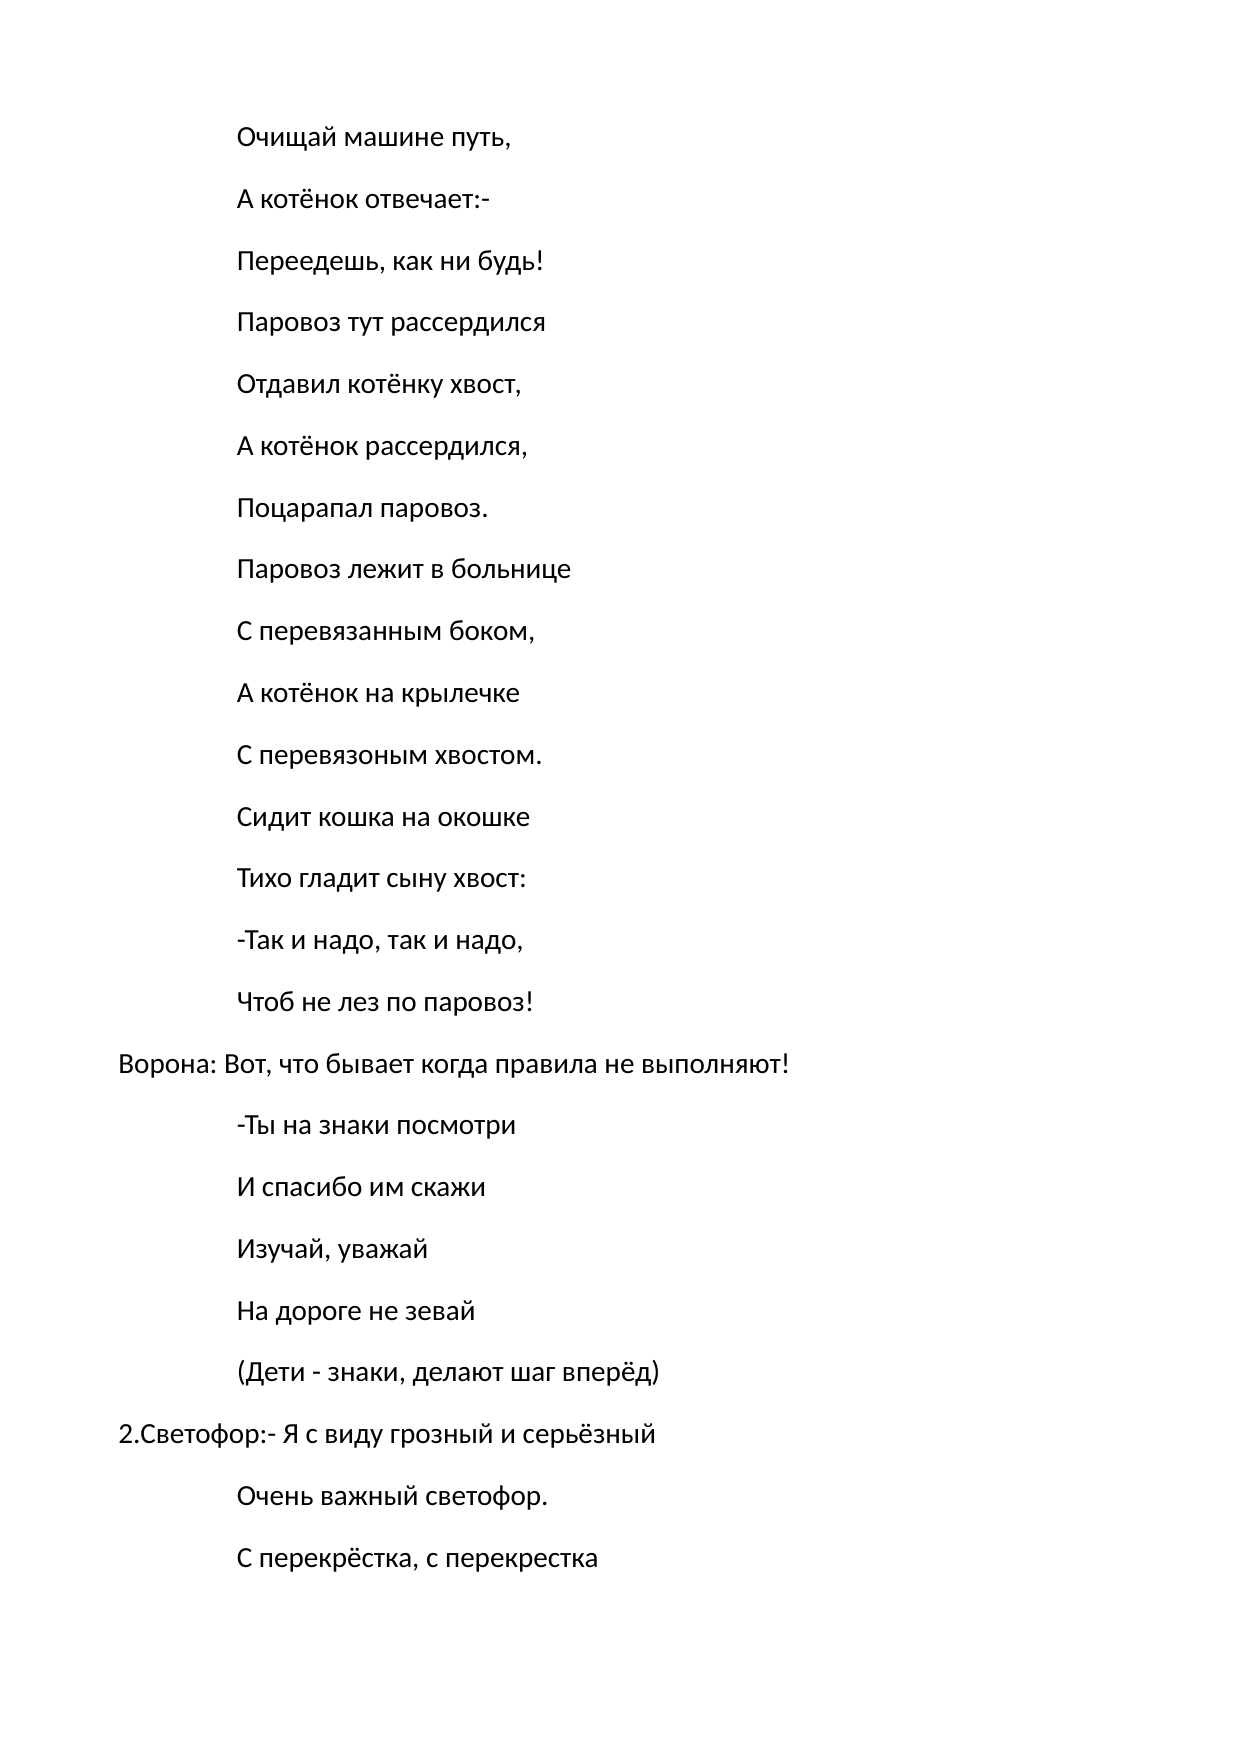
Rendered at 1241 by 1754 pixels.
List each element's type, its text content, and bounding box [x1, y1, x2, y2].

text А котёнок отвечает:- [118, 180, 1122, 216]
text Очищай машине путь, [118, 118, 1122, 154]
text С перевязанным боком, [118, 612, 1122, 648]
text Тихо гладит сыну хвост: [118, 859, 1122, 895]
text С перевязоным хвостом. [118, 736, 1122, 771]
text А котёнок на крылечке [118, 674, 1122, 710]
text Сидит кошка на окошке [118, 798, 1122, 833]
text На дороге не зевай [118, 1292, 1122, 1327]
text С перекрёстка, с перекрестка [118, 1539, 1122, 1574]
text Изучай, уважай [118, 1230, 1122, 1266]
text Паровоз лежит в больнице [118, 551, 1122, 586]
text Поцарапал паровоз. [118, 489, 1122, 524]
text А котёнок рассердился, [118, 427, 1122, 463]
text Паровоз тут рассердился [118, 303, 1122, 339]
text -Ты на знаки посмотри [118, 1106, 1122, 1142]
text Отдавил котёнку хвост, [118, 365, 1122, 401]
text Чтоб не лез по паровоз! [118, 983, 1122, 1018]
text Ворона: Вот, что бывает когда правила не выполняют! [118, 1045, 1122, 1080]
text Переедешь, как ни будь! [118, 242, 1122, 277]
text 2.Светофор:- Я с виду грозный и серьёзный [118, 1415, 1122, 1451]
text -Так и надо, так и надо, [118, 921, 1122, 957]
text (Дети - знаки, делают шаг вперёд) [118, 1353, 1122, 1389]
text Очень важный светофор. [118, 1477, 1122, 1513]
text И спасибо им скажи [118, 1168, 1122, 1204]
